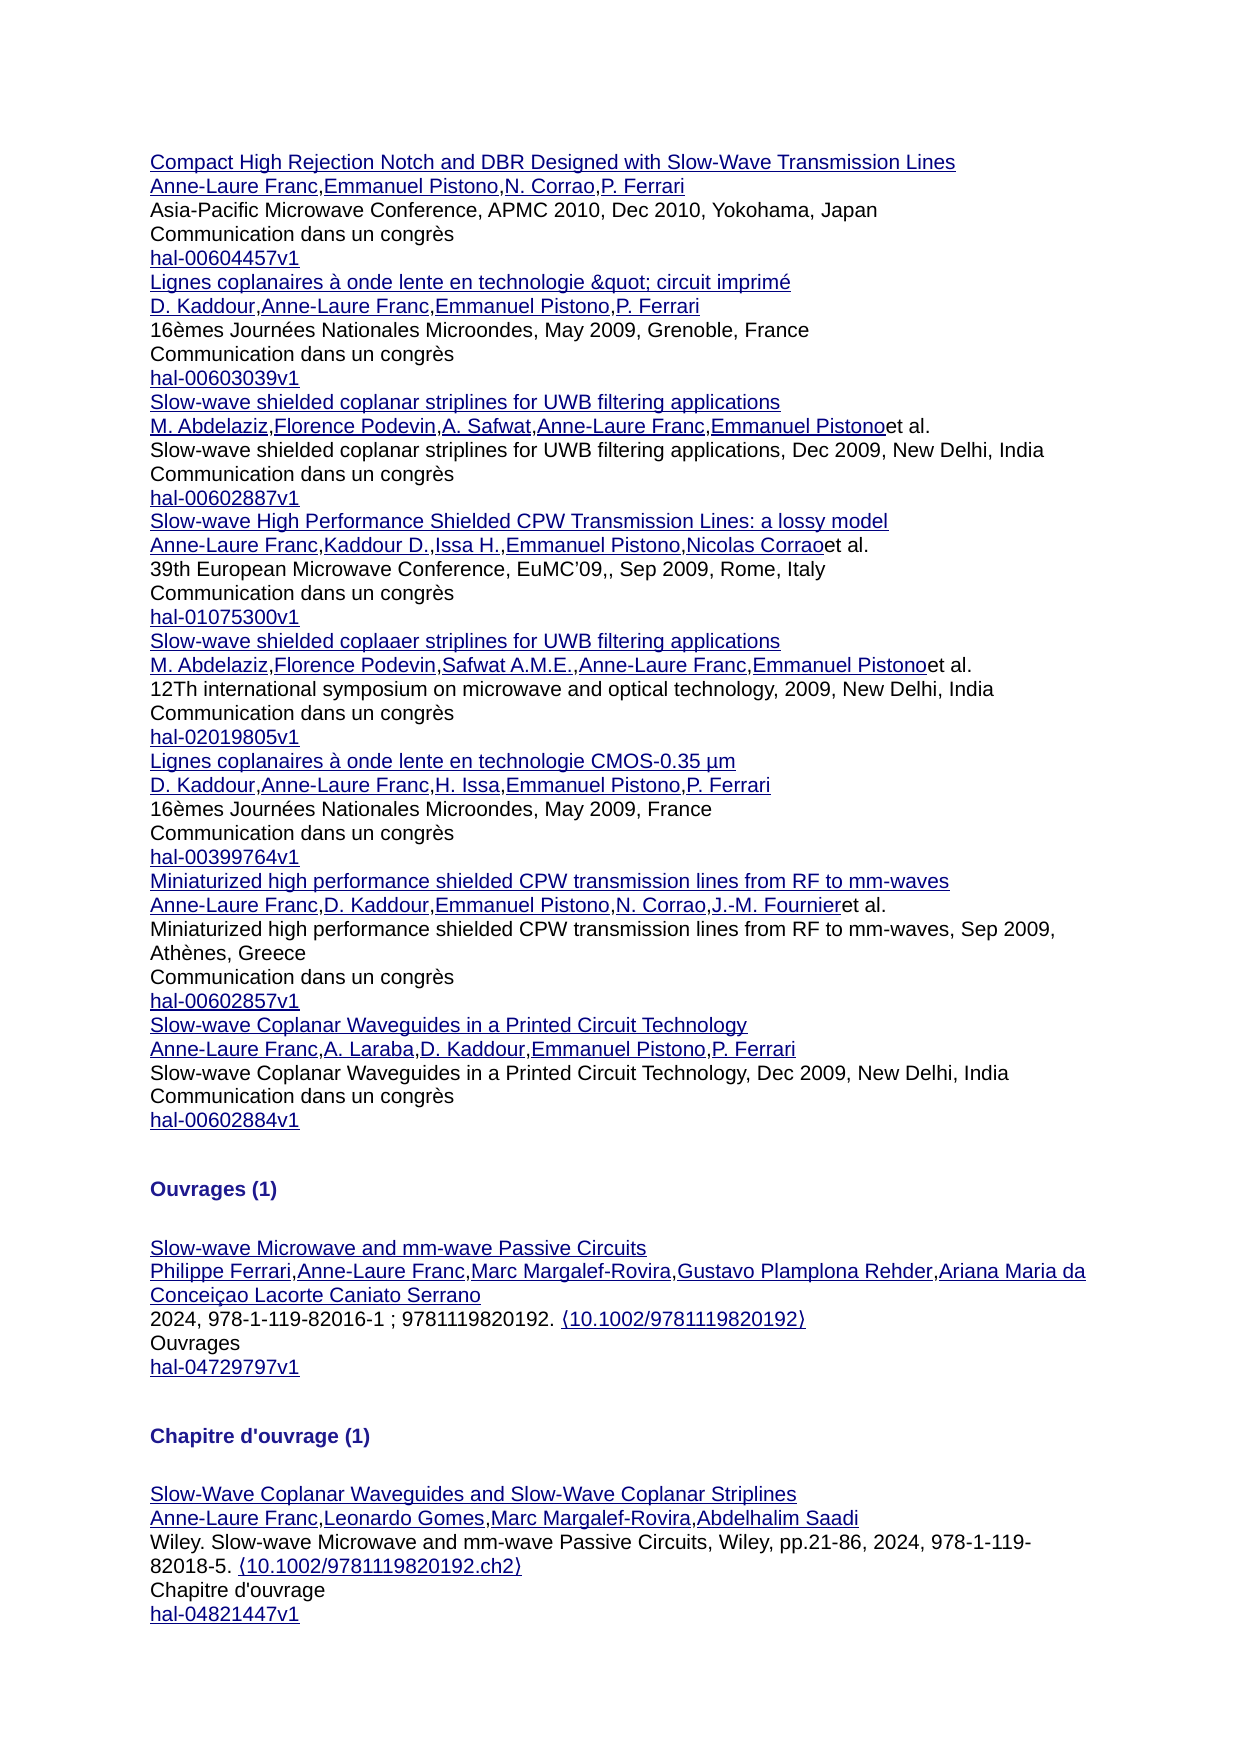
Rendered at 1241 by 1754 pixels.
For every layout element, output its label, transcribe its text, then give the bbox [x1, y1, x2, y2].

table_header Slow-wave Microwave and mm-wave Passive Circuits Philippe Ferrari,Anne-Laure Franc,Marc Margalef-Rovira,Gustavo Plamplona Rehder,Ariana Maria da Conceiçao Lacorte Caniato Serrano 2024, 978-1-119-82016-1 ; 9781119820192. ⟨10.1002/9781119820192⟩ Ouvrages hal-04729797v1 [150, 1235, 1090, 1379]
subtitle Chapitre d'ouvrage (1) [150, 1424, 1090, 1448]
table_cell Slow-wave shielded coplaaer striplines for UWB filtering applications M. Abdelaziz,Florence Podevin,Safwat A.M.E.,Anne-Laure Franc,Emmanuel Pistonoet al. 12Th international symposium on microwave and optical technology, 2009, New Delhi, India Communication dans un congrès hal-02019805v1 [150, 629, 1090, 749]
table_cell Lignes coplanaires à onde lente en technologie &quot; circuit imprimé D. Kaddour,Anne-Laure Franc,Emmanuel Pistono,P. Ferrari 16èmes Journées Nationales Microondes, May 2009, Grenoble, France Communication dans un congrès hal-00603039v1 [150, 270, 1090, 389]
table_cell Lignes coplanaires à onde lente en technologie CMOS-0.35 µm D. Kaddour,Anne-Laure Franc,H. Issa,Emmanuel Pistono,P. Ferrari 16èmes Journées Nationales Microondes, May 2009, France Communication dans un congrès hal-00399764v1 [150, 749, 1090, 869]
table_header Slow-Wave Coplanar Waveguides and Slow-Wave Coplanar Striplines Anne-Laure Franc,Leonardo Gomes,Marc Margalef-Rovira,Abdelhalim Saadi Wiley. Slow‐wave Microwave and mm‐wave Passive Circuits, Wiley, pp.21-86, 2024, 978-1-119-82018-5. ⟨10.1002/9781119820192.ch2⟩ Chapitre d'ouvrage hal-04821447v1 [150, 1482, 1090, 1626]
table_cell Slow-wave shielded coplanar striplines for UWB filtering applications M. Abdelaziz,Florence Podevin,A. Safwat,Anne-Laure Franc,Emmanuel Pistonoet al. Slow-wave shielded coplanar striplines for UWB filtering applications, Dec 2009, New Delhi, India Communication dans un congrès hal-00602887v1 [150, 390, 1090, 509]
table_cell Miniaturized high performance shielded CPW transmission lines from RF to mm-waves Anne-Laure Franc,D. Kaddour,Emmanuel Pistono,N. Corrao,J.-M. Fournieret al. Miniaturized high performance shielded CPW transmission lines from RF to mm-waves, Sep 2009, Athènes, Greece Communication dans un congrès hal-00602857v1 [150, 869, 1090, 1012]
table_cell Slow-wave High Performance Shielded CPW Transmission Lines: a lossy model Anne-Laure Franc,Kaddour D.,Issa H.,Emmanuel Pistono,Nicolas Corraoet al. 39th European Microwave Conference, EuMC’09,, Sep 2009, Rome, Italy Communication dans un congrès hal-01075300v1 [150, 509, 1090, 629]
table_cell Compact High Rejection Notch and DBR Designed with Slow-Wave Transmission Lines Anne-Laure Franc,Emmanuel Pistono,N. Corrao,P. Ferrari Asia-Pacific Microwave Conference, APMC 2010, Dec 2010, Yokohama, Japan Communication dans un congrès hal-00604457v1 [150, 150, 1090, 270]
table_cell Slow-wave Coplanar Waveguides in a Printed Circuit Technology Anne-Laure Franc,A. Laraba,D. Kaddour,Emmanuel Pistono,P. Ferrari Slow-wave Coplanar Waveguides in a Printed Circuit Technology, Dec 2009, New Delhi, India Communication dans un congrès hal-00602884v1 [150, 1013, 1090, 1132]
subtitle Ouvrages (1) [150, 1177, 1090, 1201]
